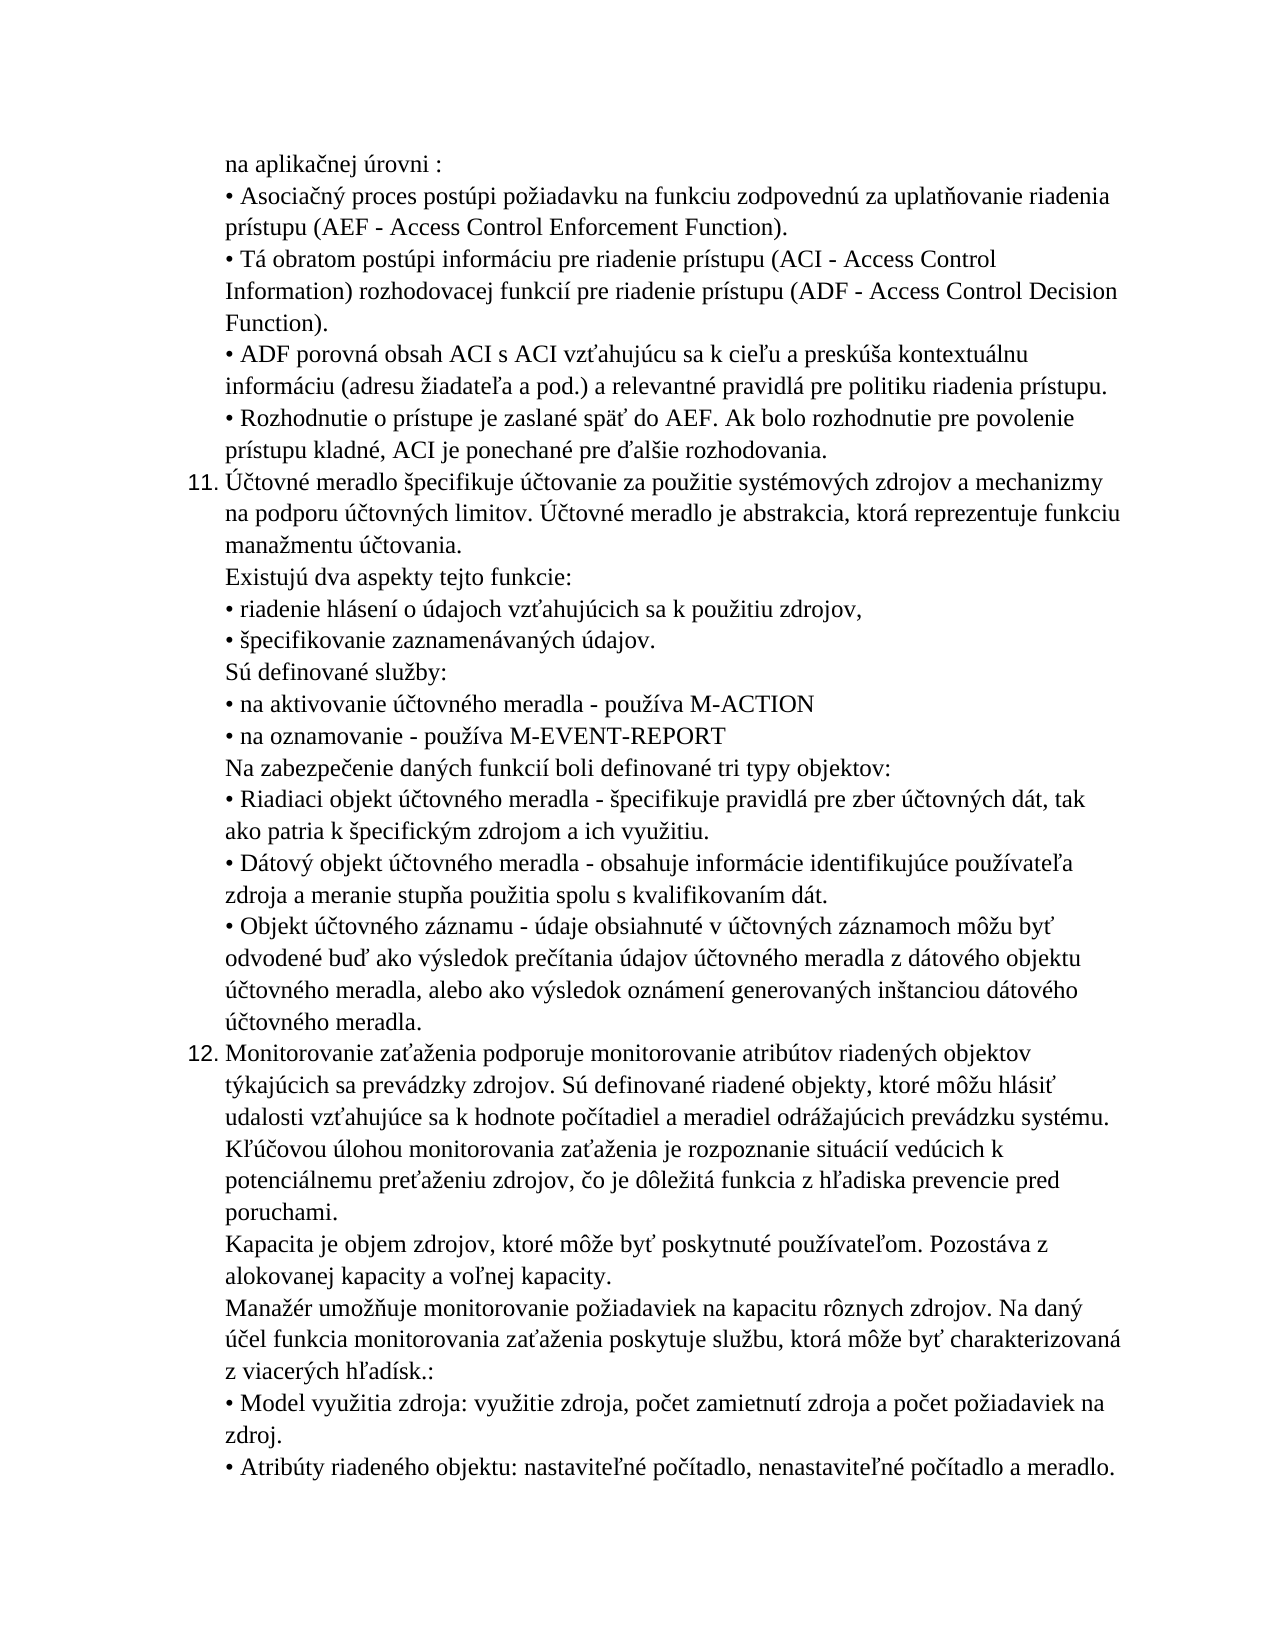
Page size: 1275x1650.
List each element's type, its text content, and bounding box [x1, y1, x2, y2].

list Monitorovanie zaťaženia podporuje monitorovanie atribútov riadených objektov týkajúcich sa prevádzky zdrojov. Sú definované riadené objekty, ktoré môžu hlásiť udalosti vzťahujúce sa k hodnote počítadiel a meradiel odrážajúcich prevádzku systému. Kľúčovou úlohou monitorovania zaťaženia je rozpoznanie situácií vedúcich k potenciálnemu preťaženiu zdrojov, čo je dôležitá funkcia z hľadiska prevencie pred poruchami. Kapacita je objem zdrojov, ktoré môže byť poskytnuté používateľom. Pozostáva z alokovanej kapacity a voľnej kapacity. Manažér umožňuje monitorovanie požiadaviek na kapacitu rôznych zdrojov. Na daný účel funkcia monitorovania zaťaženia poskytuje službu, ktorá môže byť charakterizovaná z viacerých hľadísk.: • Model využitia zdroja: využitie zdroja, počet zamietnutí zdroja a počet požiadaviek na zdroj. • Atribúty riadeného objektu: nastaviteľné počítadlo, nenastaviteľné počítadlo a meradlo. [187, 1039, 1125, 1480]
list Účtovné meradlo špecifikuje účtovanie za použitie systémových zdrojov a mechanizmy na podporu účtovných limitov. Účtovné meradlo je abstrakcia, ktorá reprezentuje funkciu manažmentu účtovania. Existujú dva aspekty tejto funkcie: • riadenie hlásení o údajoch vzťahujúcich sa k použitiu zdrojov, • špecifikovanie zaznamenávaných údajov. Sú definované služby: • na aktivovanie účtovného meradla - používa M-ACTION • na oznamovanie - používa M-EVENT-REPORT Na zabezpečenie daných funkcií boli definované tri typy objektov: • Riadiaci objekt účtovného meradla - špecifikuje pravidlá pre zber účtovných dát, tak ako patria k špecifickým zdrojom a ich využitiu. • Dátový objekt účtovného meradla - obsahuje informácie identifikujúce používateľa zdroja a meranie stupňa použitia spolu s kvalifikovaním dát. • Objekt účtovného záznamu - údaje obsiahnuté v účtovných záznamoch môžu byť odvodené buď ako výsledok prečítania údajov účtovného meradla z dátového objektu účtovného meradla, alebo ako výsledok oznámení generovaných inštanciou dátového účtovného meradla. [187, 468, 1125, 1036]
list na aplikačnej úrovni : • Asociačný proces postúpi požiadavku na funkciu zodpovednú za uplatňovanie riadenia prístupu (AEF - Access Control Enforcement Function). • Tá obratom postúpi informáciu pre riadenie prístupu (ACI - Access Control Information) rozhodovacej funkcií pre riadenie prístupu (ADF - Access Control Decision Function). • ADF porovná obsah ACI s ACI vzťahujúcu sa k cieľu a preskúša kontextuálnu informáciu (adresu žiadateľa a pod.) a relevantné pravidlá pre politiku riadenia prístupu. • Rozhodnutie o prístupe je zaslané späť do AEF. Ak bolo rozhodnutie pre povolenie prístupu kladné, ACI je ponechané pre ďalšie rozhodovania. [187, 150, 1125, 464]
